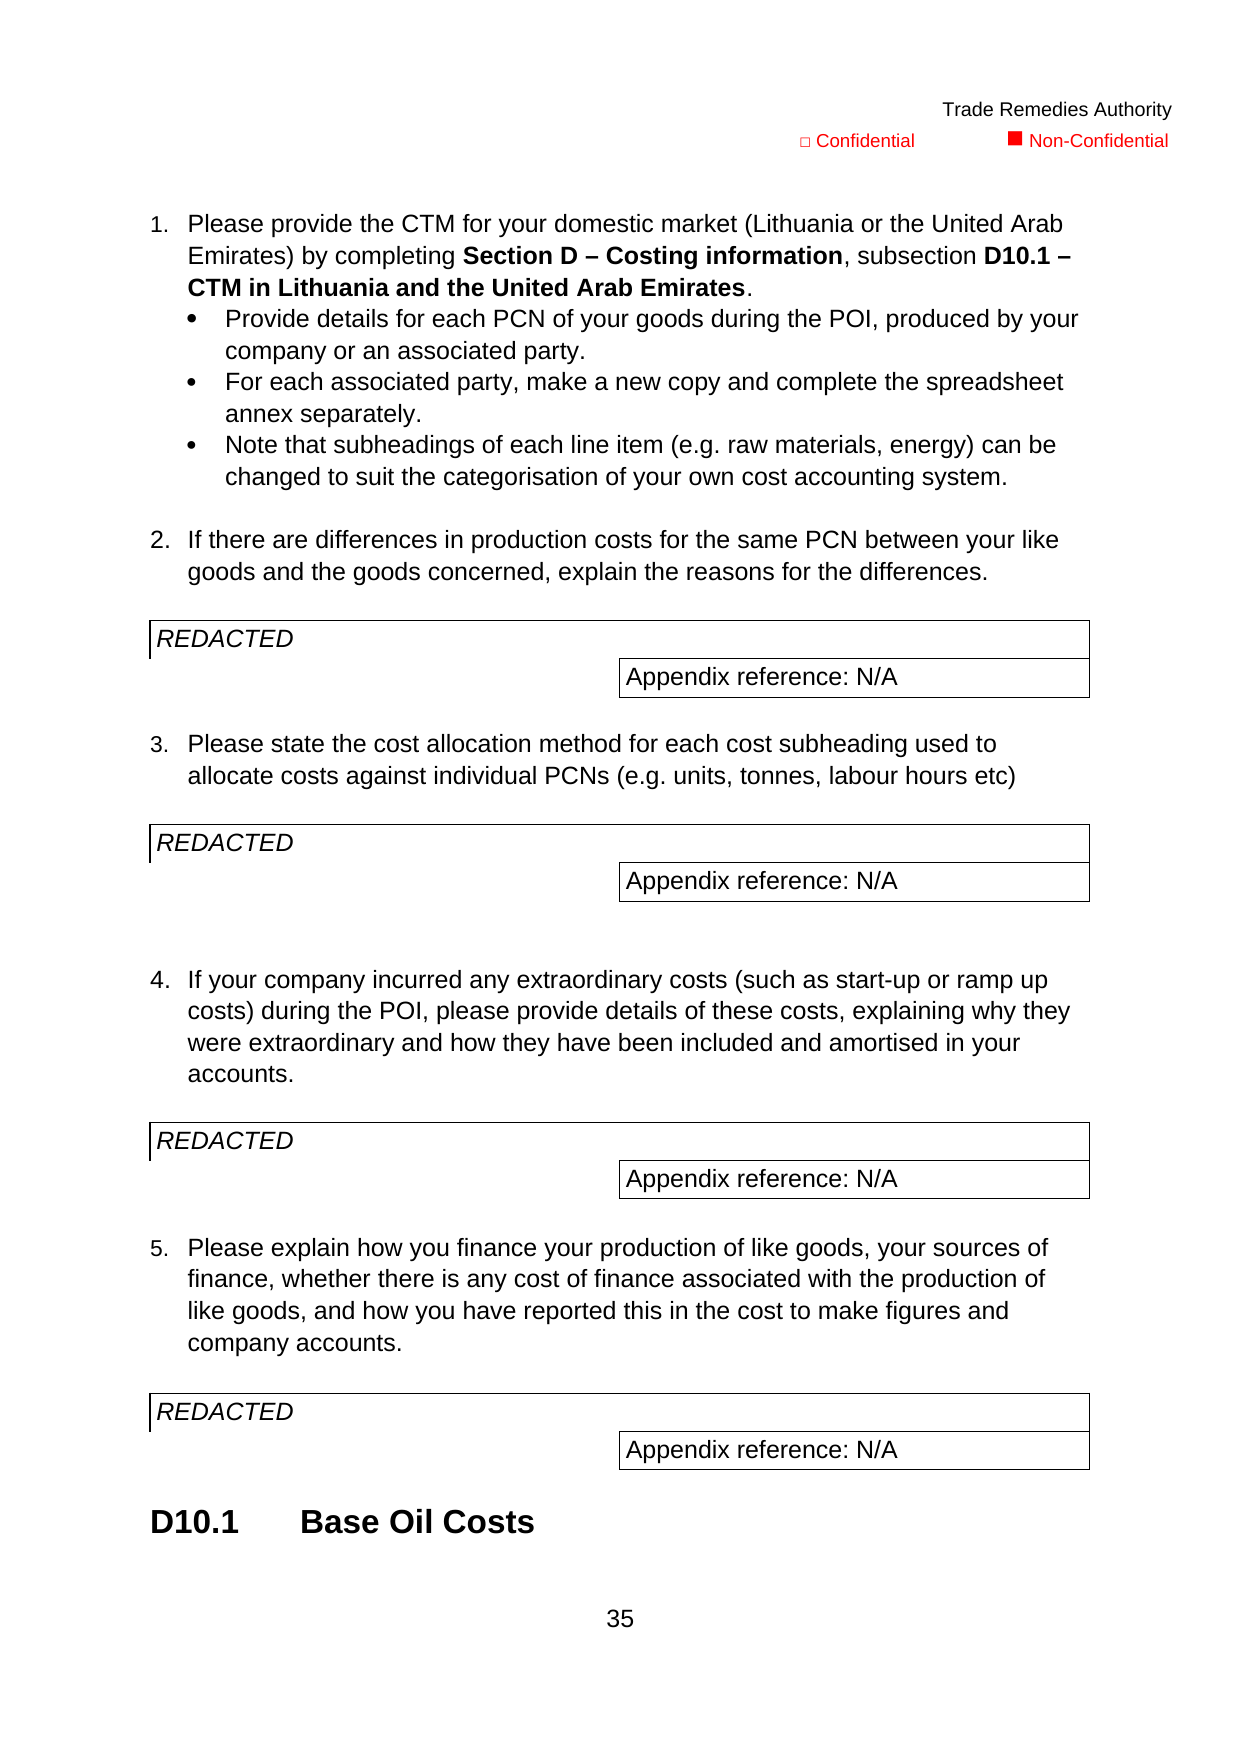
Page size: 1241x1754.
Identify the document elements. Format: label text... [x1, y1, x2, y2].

subtitle D10.1 Base Oil Costs [150, 1502, 1090, 1540]
table_cell [150, 1161, 619, 1198]
table_cell [150, 659, 619, 697]
table_cell Appendix reference: N/A [620, 659, 1089, 697]
table_cell Appendix reference: N/A [620, 863, 1089, 901]
list Please explain how you finance your production of like goods, your sources of finance, whether there is any cost of finance associated with the production of like goods, and how you have reported this in the cost to make figures and company accounts. [150, 1233, 1090, 1356]
table_cell Appendix reference: N/A [620, 1432, 1089, 1469]
table_header REDACTED [151, 825, 1089, 862]
table_header REDACTED [151, 621, 1089, 658]
table_header REDACTED [151, 1394, 1089, 1431]
list If there are differences in production costs for the same PCN between your like goods and the goods concerned, explain the reasons for the differences. [150, 525, 1090, 586]
list Provide details for each PCN of your goods during the POI, produced by your company or an associated party. [187, 304, 1090, 364]
table_cell Appendix reference: N/A [620, 1161, 1089, 1198]
list If your company incurred any extraordinary costs (such as start-up or ramp up costs) during the POI, please provide details of these costs, explaining why they were extraordinary and how they have been included and amortised in your accounts. [150, 965, 1090, 1088]
list Note that subheadings of each line item (e.g. raw materials, energy) can be changed to suit the categorisation of your own cost accounting system. [187, 431, 1090, 491]
table_cell [150, 863, 619, 901]
list Please state the cost allocation method for each cost subheading used to allocate costs against individual PCNs (e.g. units, tonnes, labour hours etc) [150, 729, 1090, 789]
table_header REDACTED [151, 1123, 1089, 1160]
table_cell [150, 1432, 619, 1469]
list For each associated party, make a new copy and complete the spreadsheet annex separately. [187, 367, 1090, 428]
list Please provide the CTM for your domestic market (Lithuania or the United Arab Emirates) by completing Section D – Costing information, subsection D10.1 – CTM in Lithuania and the United Arab Emirates. [150, 209, 1090, 301]
